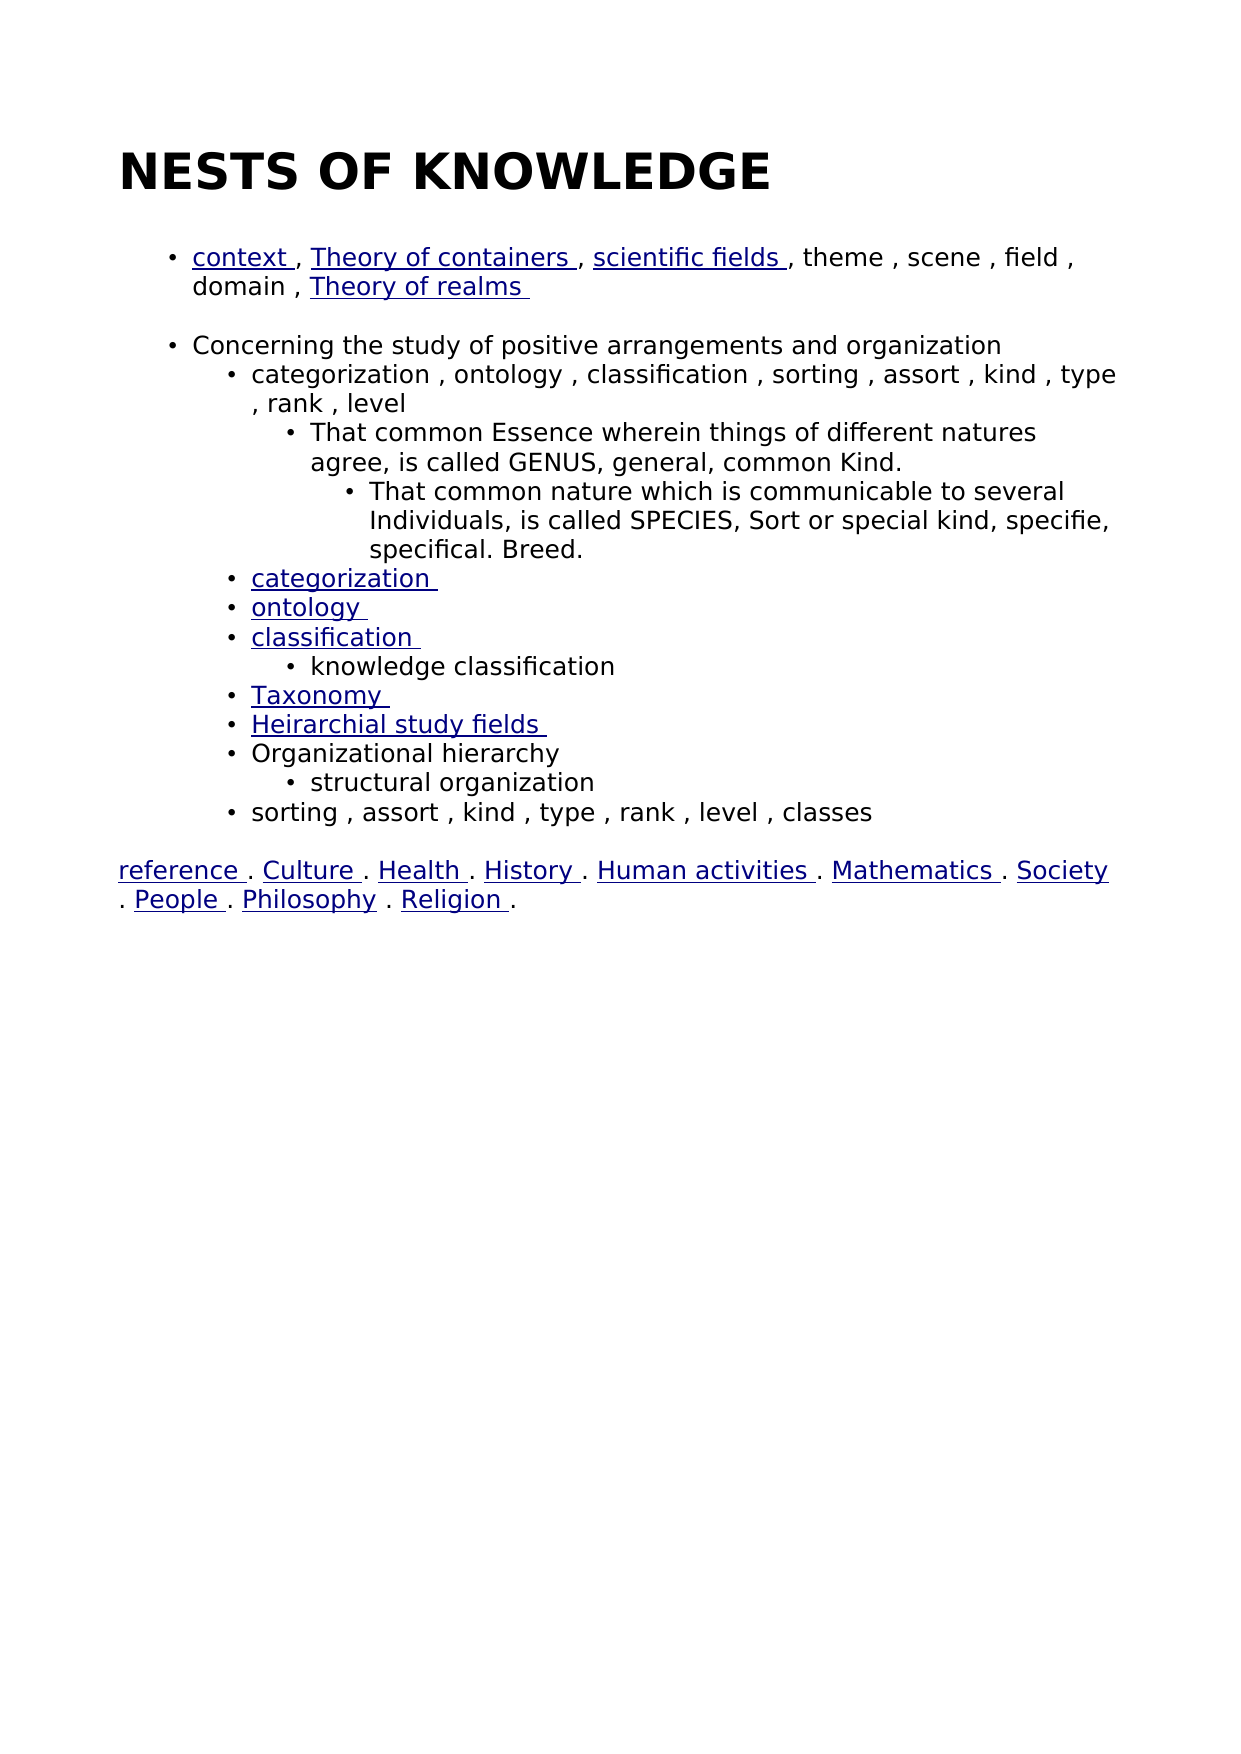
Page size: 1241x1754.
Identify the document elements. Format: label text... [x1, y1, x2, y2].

list knowledge classification [295, 652, 1122, 681]
list categorization , ontology , classification , sorting , assort , kind , type , rank , level [236, 360, 1122, 419]
list Organizational hierarchy [236, 739, 1122, 769]
list Taxonomy [236, 681, 1122, 710]
list Concerning the study of positive arrangements and organization [177, 331, 1122, 360]
subtitle NESTS OF KNOWLEDGE [118, 143, 1122, 201]
text reference . Culture . Health . History . Human activities . Mathematics . Society . People . Philosophy . Religion . [118, 856, 1122, 915]
list classification [236, 623, 1122, 652]
list sorting , assort , kind , type , rank , level , classes [236, 798, 1122, 827]
list That common Essence wherein things of different natures agree, is called GENUS, general, common Kind. [295, 419, 1122, 477]
list categorization [236, 564, 1122, 594]
list That common nature which is communicable to several Individuals, is called SPECIES, Sort or special kind, specifie, specifical. Breed. [354, 477, 1122, 564]
list ontology [236, 594, 1122, 623]
list structural organization [295, 769, 1122, 798]
list Heirarchial study fields [236, 710, 1122, 739]
list context , Theory of containers , scientific fields , theme , scene , field , domain , Theory of realms [177, 243, 1122, 302]
